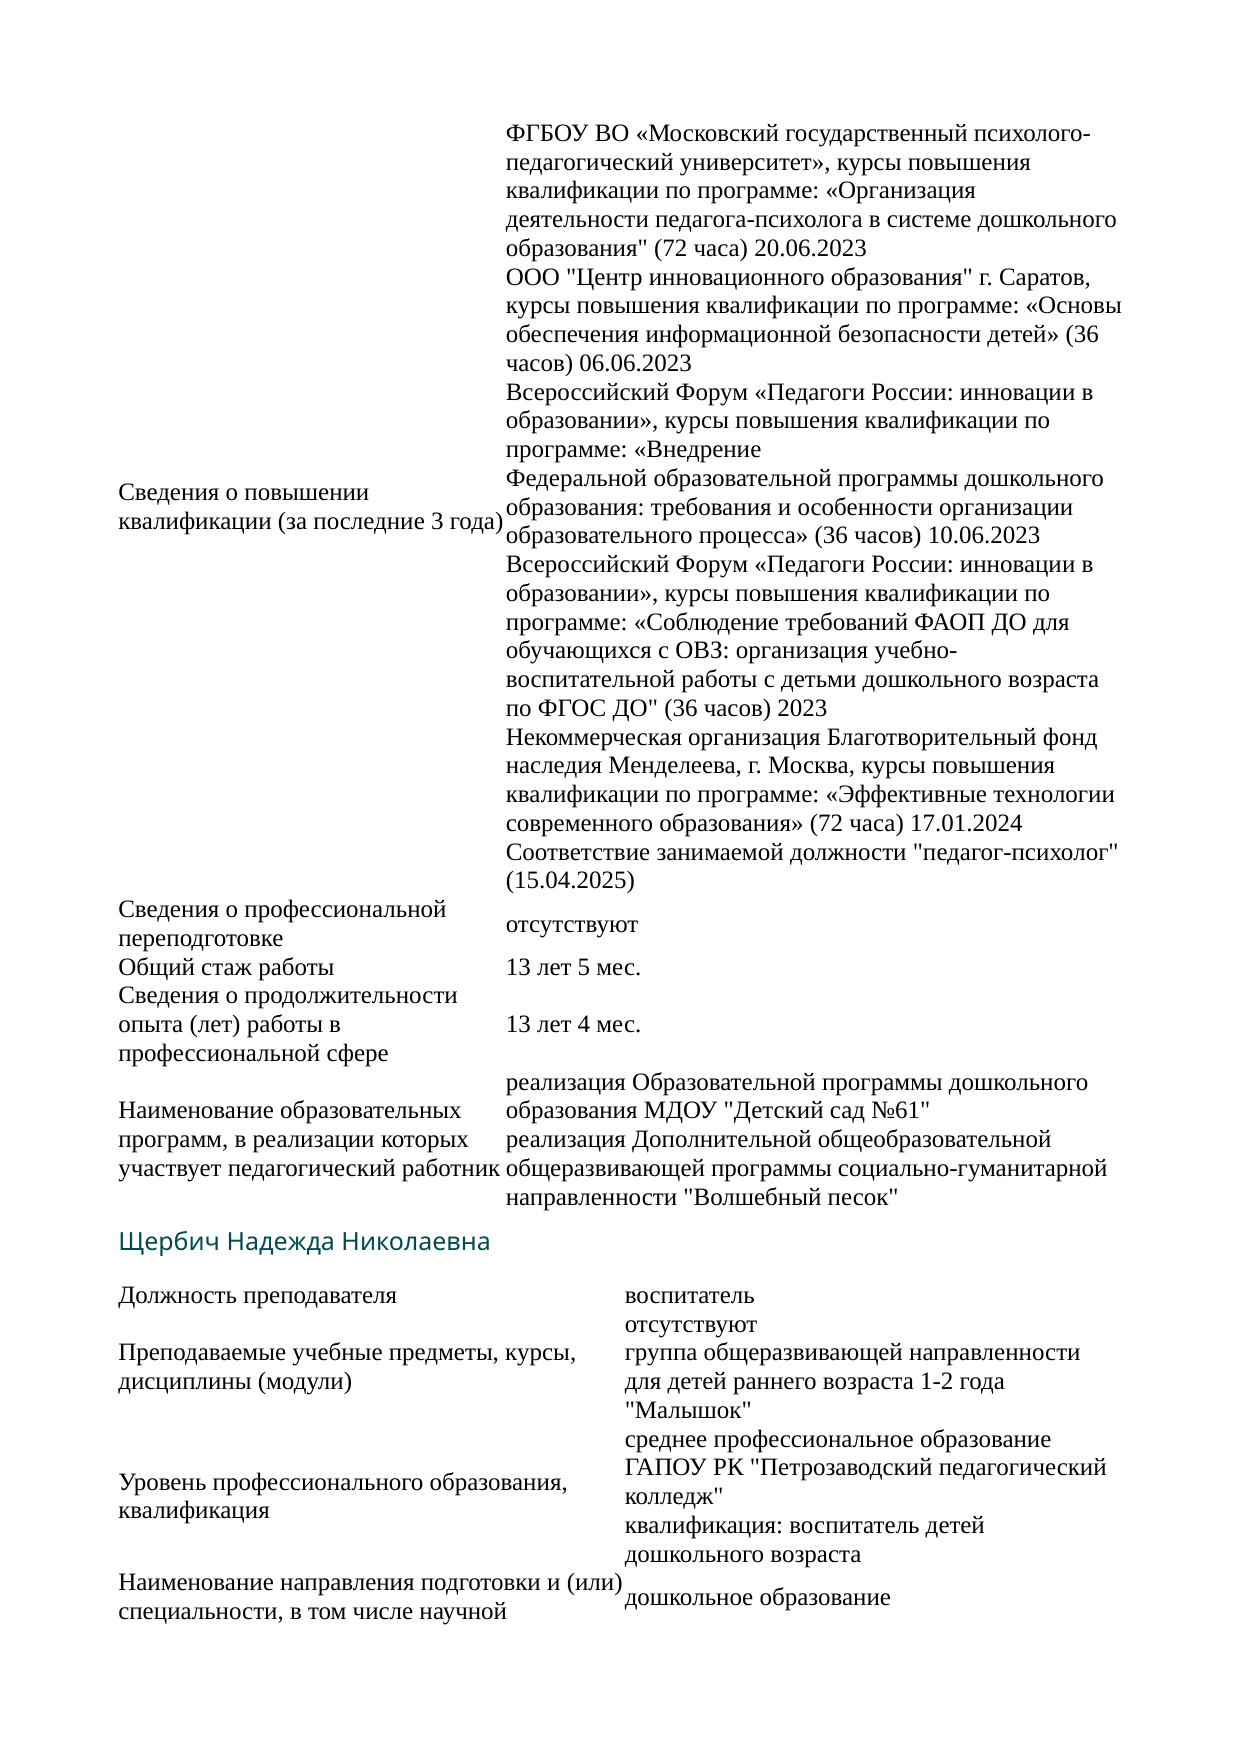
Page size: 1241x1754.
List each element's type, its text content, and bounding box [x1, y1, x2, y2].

subtitle Щербич Надежда Николаевна [118, 1223, 1122, 1257]
table_cell отсутствуют [506, 894, 1122, 952]
table_cell Наименование направления подготовки и (или) специальности, в том числе научной [118, 1568, 624, 1625]
table_cell реализация Образовательной программы дошкольного образования МДОУ "Детский сад №61" реализация Дополнительной общеобразовательной общеразвивающей программы социально-гуманитарной направленности "Волшебный песок" [506, 1067, 1122, 1211]
table_cell среднее профессиональное образование ГАПОУ РК "Петрозаводский педагогический колледж" квалификация: воспитатель детей дошкольного возраста [625, 1424, 1122, 1567]
table_cell 13 лет 4 мес. [506, 981, 1122, 1067]
table_cell отсутствуют группа общеразвивающей направленности для детей раннего возраста 1-2 года "Малышок" [625, 1309, 1122, 1424]
table_header Должность преподавателя [118, 1280, 624, 1309]
table_cell 13 лет 5 мес. [506, 952, 1122, 981]
table_cell Сведения о продолжительности опыта (лет) работы в профессиональной сфере [118, 981, 506, 1067]
table_cell ФГБОУ ВО «Московский государственный психолого-педагогический университет», курсы повышения квалификации по программе: «Организация деятельности педагога-психолога в системе дошкольного образования" (72 часа) 20.06.2023 ООО "Центр инновационного образования" г. Саратов, курсы повышения квалификации по программе: «Основы обеспечения информационной безопасности детей» (36 часов) 06.06.2023 Всероссийский Форум «Педагоги России: инновации в образовании», курсы повышения квалификации по программе: «Внедрение Федеральной образовательной программы дошкольного образования: требования и особенности организации образовательного процесса» (36 часов) 10.06.2023 Всероссийский Форум «Педагоги России: инновации в образовании», курсы повышения квалификации по программе: «Соблюдение требований ФАОП ДО для обучающихся с ОВЗ: организация учебно-воспитательной работы с детьми дошкольного возраста по ФГОС ДО" (36 часов) 2023 Некоммерческая организация Благотворительный фонд наследия Менделеева, г. Москва, курсы повышения квалификации по программе: «Эффективные технологии современного образования» (72 часа) 17.01.2024 Соответствие занимаемой должности "педагог-психолог" (15.04.2025) [506, 118, 1122, 894]
table_cell Сведения о профессиональной переподготовке [118, 894, 506, 952]
table_cell Наименование образовательных программ, в реализации которых участвует педагогический работник [118, 1067, 506, 1211]
table_cell дошкольное образование [625, 1568, 1122, 1625]
table_cell Сведения о повышении квалификации (за последние 3 года) [118, 118, 506, 894]
table_cell Общий стаж работы [118, 952, 506, 981]
table_cell Преподаваемые учебные предметы, курсы, дисциплины (модули) [118, 1309, 624, 1424]
table_cell Уровень профессионального образования, квалификация [118, 1424, 624, 1567]
table_header воспитатель [625, 1280, 1122, 1309]
